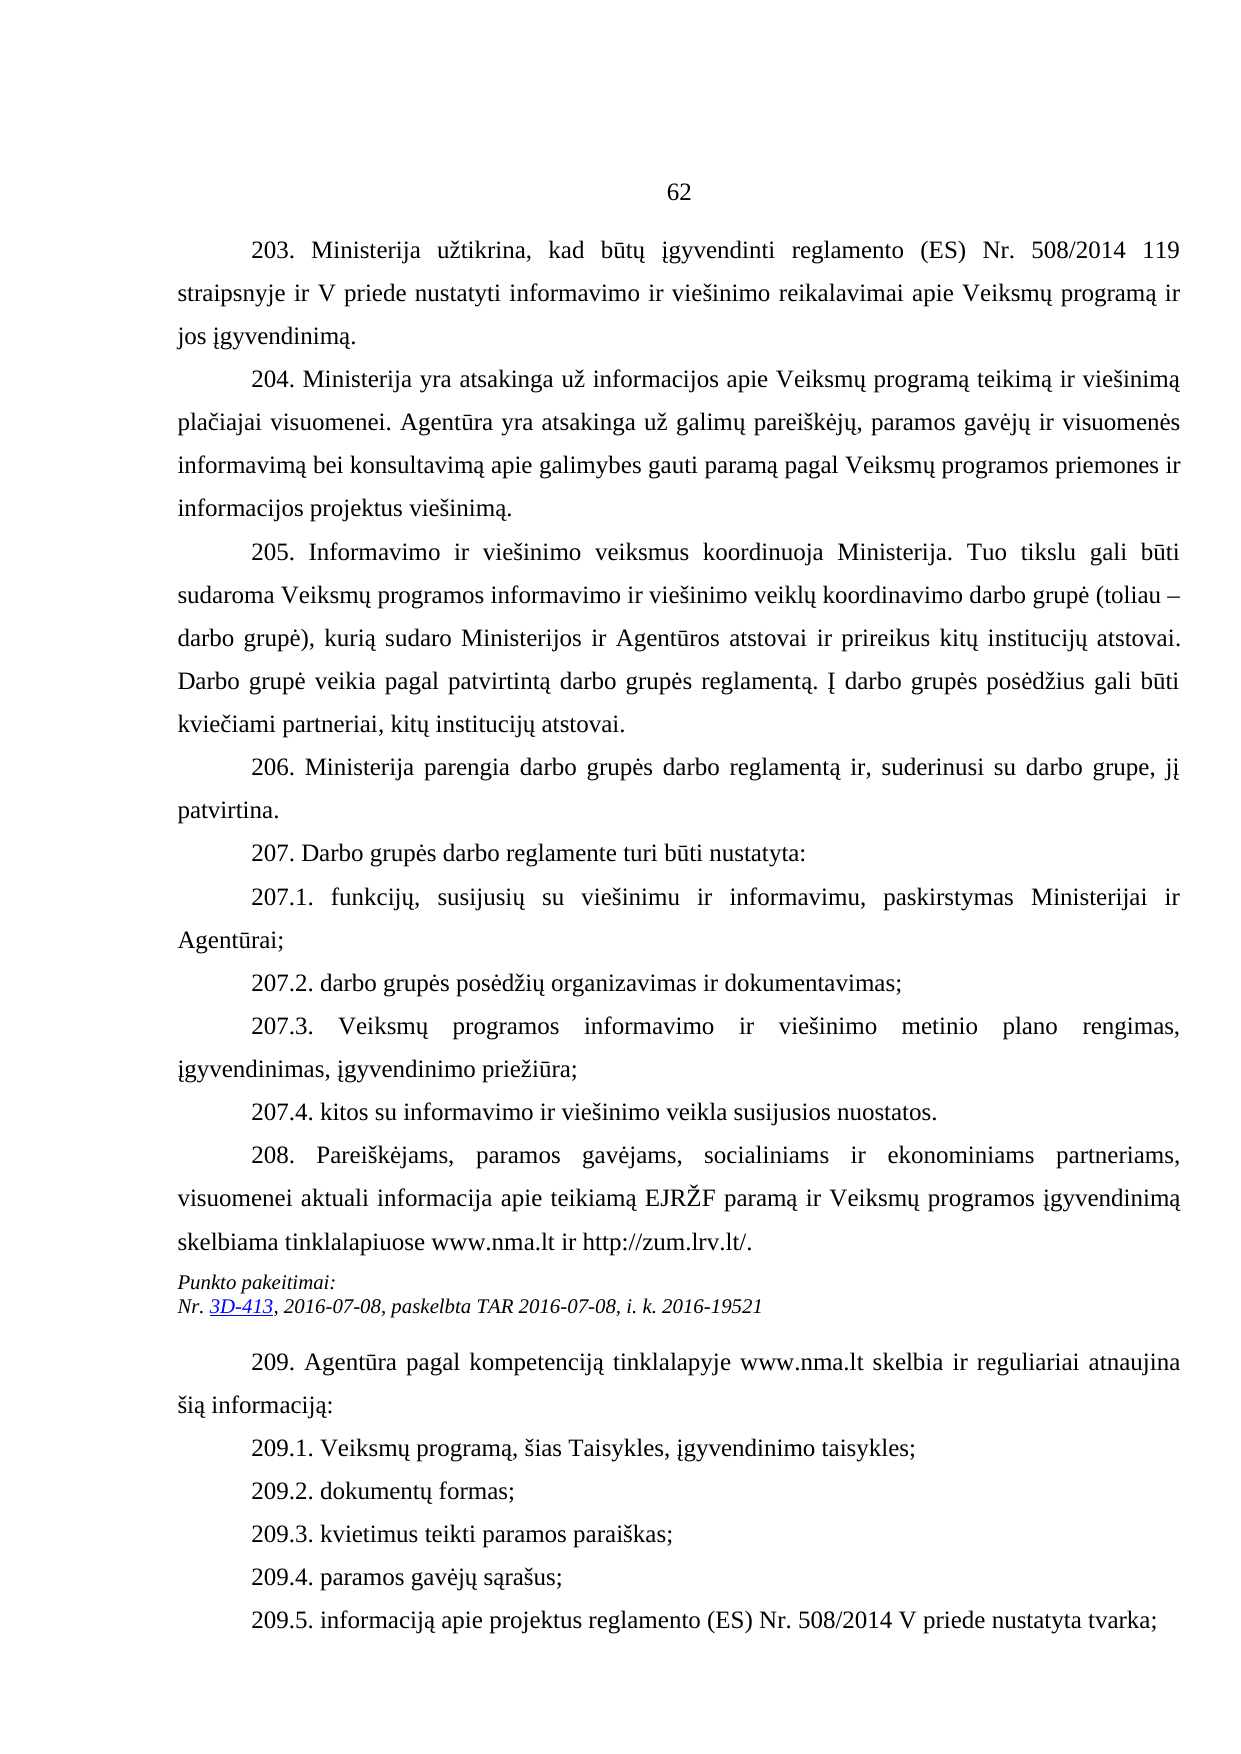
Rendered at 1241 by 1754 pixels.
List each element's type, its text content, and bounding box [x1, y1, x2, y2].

text Punkto pakeitimai: [177, 1270, 1181, 1294]
text 209.1. Veiksmų programą, šias Taisykles, įgyvendinimo taisykles; [177, 1433, 1181, 1462]
text 207.3. Veiksmų programos informavimo ir viešinimo metinio plano rengimas, įgyvendinimas, įgyvendinimo priežiūra; [177, 1011, 1181, 1083]
text 207.4. kitos su informavimo ir viešinimo veikla susijusios nuostatos. [177, 1097, 1181, 1126]
text 209.2. dokumentų formas; [177, 1476, 1181, 1505]
text 206. Ministerija parengia darbo grupės darbo reglamentą ir, suderinusi su darbo grupe, jį patvirtina. [177, 752, 1181, 824]
text 205. Informavimo ir viešinimo veiksmus koordinuoja Ministerija. Tuo tikslu gali būti sudaroma Veiksmų programos informavimo ir viešinimo veiklų koordinavimo darbo grupė (toliau ‒ darbo grupė), kurią sudaro Ministerijos ir Agentūros atstovai ir prireikus kitų institucijų atstovai. Darbo grupė veikia pagal patvirtintą darbo grupės reglamentą. Į darbo grupės posėdžius gali būti kviečiami partneriai, kitų institucijų atstovai. [177, 537, 1181, 738]
text 209.4. paramos gavėjų sąrašus; [177, 1562, 1181, 1591]
text 207.2. darbo grupės posėdžių organizavimas ir dokumentavimas; [177, 968, 1181, 997]
text 209.5. informaciją apie projektus reglamento (ES) Nr. 508/2014 V priede nustatyta tvarka; [177, 1605, 1181, 1634]
text Nr. 3D-413, 2016-07-08, paskelbta TAR 2016-07-08, i. k. 2016-19521 [177, 1294, 1181, 1318]
text 207.1. funkcijų, susijusių su viešinimu ir informavimu, paskirstymas Ministerijai ir Agentūrai; [177, 882, 1181, 953]
text 207. Darbo grupės darbo reglamente turi būti nustatyta: [177, 838, 1181, 867]
text 204. Ministerija yra atsakinga už informacijos apie Veiksmų programą teikimą ir viešinimą plačiajai visuomenei. Agentūra yra atsakinga už galimų pareiškėjų, paramos gavėjų ir visuomenės informavimą bei konsultavimą apie galimybes gauti paramą pagal Veiksmų programos priemones ir informacijos projektus viešinimą. [177, 364, 1181, 522]
text 209.3. kvietimus teikti paramos paraiškas; [177, 1519, 1181, 1548]
text 208. Pareiškėjams, paramos gavėjams, socialiniams ir ekonominiams partneriams, visuomenei aktuali informacija apie teikiamą EJRŽF paramą ir Veiksmų programos įgyvendinimą skelbiama tinklalapiuose www.nma.lt ir http://zum.lrv.lt/. [177, 1140, 1181, 1255]
text 203. Ministerija užtikrina, kad būtų įgyvendinti reglamento (ES) Nr. 508/2014 119 straipsnyje ir V priede nustatyti informavimo ir viešinimo reikalavimai apie Veiksmų programą ir jos įgyvendinimą. [177, 235, 1181, 350]
text 209. Agentūra pagal kompetenciją tinklalapyje www.nma.lt skelbia ir reguliariai atnaujina šią informaciją: [177, 1347, 1181, 1418]
